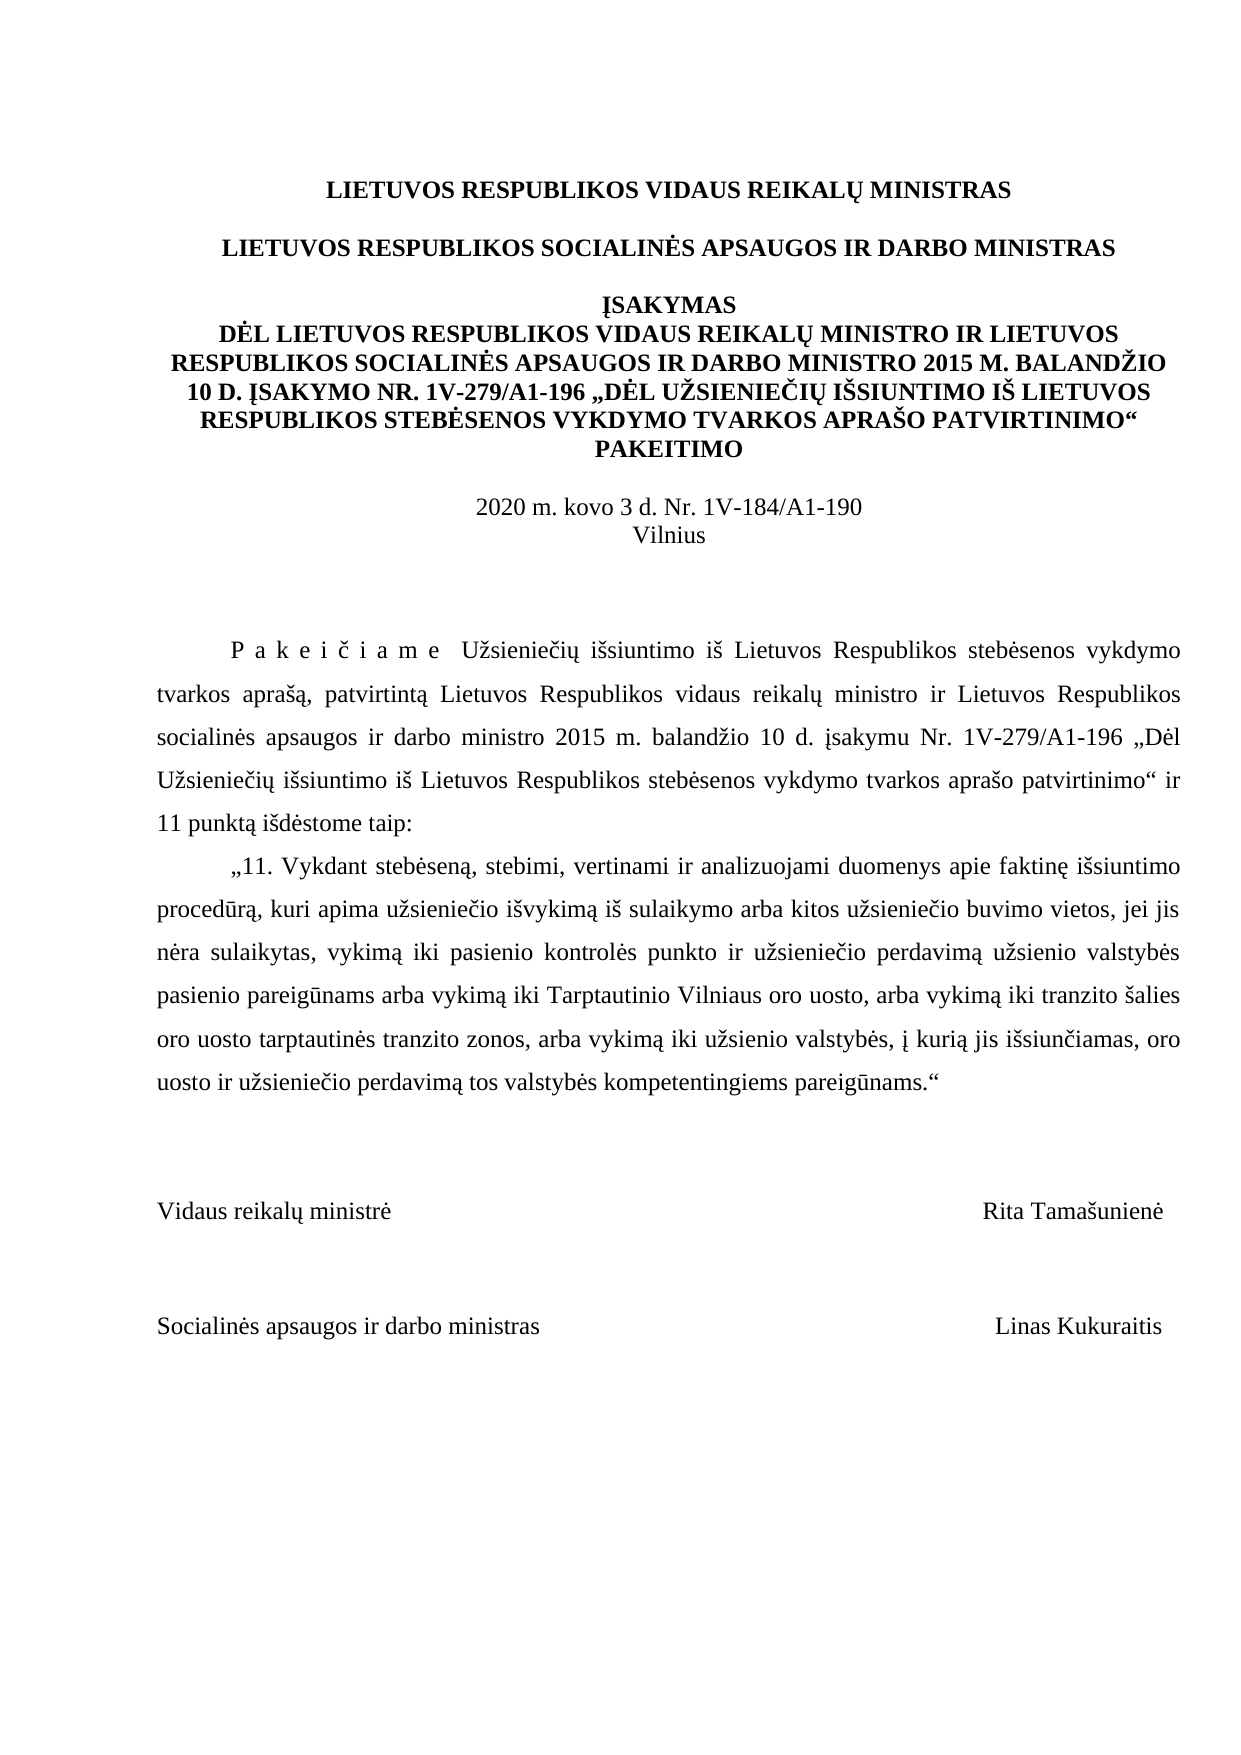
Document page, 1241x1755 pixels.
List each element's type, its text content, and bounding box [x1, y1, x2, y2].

text Socialinės apsaugos ir darbo ministras Linas Kukuraitis [157, 1311, 1181, 1340]
text 2020 m. kovo 3 d. Nr. 1V-184/A1-190 [157, 492, 1181, 521]
text DĖL lIETUVOS RESPUBLIKOS VIDAUS REIKALŲ MINISTRO IR LIETUVOS RESPUBLIKOS SOCIALINĖS APSAUGOS IR DARBO MINISTRO 2015 M. BALANDŽIO 10 D. ĮSAKYMO nR. 1v-279/a1-196 „Dėl UŽSIENIEČIŲ IŠSIUNTIMO IŠ lIETUVOS RESPUBLIKOS STEBĖSENOS VYKDYMO TVARKOS APRAŠO PATVIRTINIMO“ PAKEITIMO [157, 319, 1181, 463]
text LIETUVOS RESPUBLIKOS VIDAUS REIKALŲ MINISTRAS [157, 176, 1181, 204]
text Vidaus reikalų ministrė Rita Tamašunienė [157, 1196, 1181, 1225]
text „11. Vykdant stebėseną, stebimi, vertinami ir analizuojami duomenys apie faktinę išsiuntimo procedūrą, kuri apima užsieniečio išvykimą iš sulaikymo arba kitos užsieniečio buvimo vietos, jei jis nėra sulaikytas, vykimą iki pasienio kontrolės punkto ir užsieniečio perdavimą užsienio valstybės pasienio pareigūnams arba vykimą iki Tarptautinio Vilniaus oro uosto, arba vykimą iki tranzito šalies oro uosto tarptautinės tranzito zonos, arba vykimą iki užsienio valstybės, į kurią jis išsiunčiamas, oro uosto ir užsieniečio perdavimą tos valstybės kompetentingiems pareigūnams.“ [157, 851, 1181, 1096]
text Pakeičiame Užsieniečių išsiuntimo iš Lietuvos Respublikos stebėsenos vykdymo tvarkos aprašą, patvirtintą Lietuvos Respublikos vidaus reikalų ministro ir Lietuvos Respublikos socialinės apsaugos ir darbo ministro 2015 m. balandžio 10 d. įsakymu Nr. 1V-279/A1-196 „Dėl Užsieniečių išsiuntimo iš Lietuvos Respublikos stebėsenos vykdymo tvarkos aprašo patvirtinimo“ ir 11 punktą išdėstome taip: [157, 636, 1181, 837]
text ĮSAKYMAS [157, 291, 1181, 319]
text Vilnius [157, 521, 1181, 549]
text LIETUVOS RESPUBLIKOS SOCIALINĖS APSAUGOS IR DARBO MINISTRAS [157, 233, 1181, 262]
